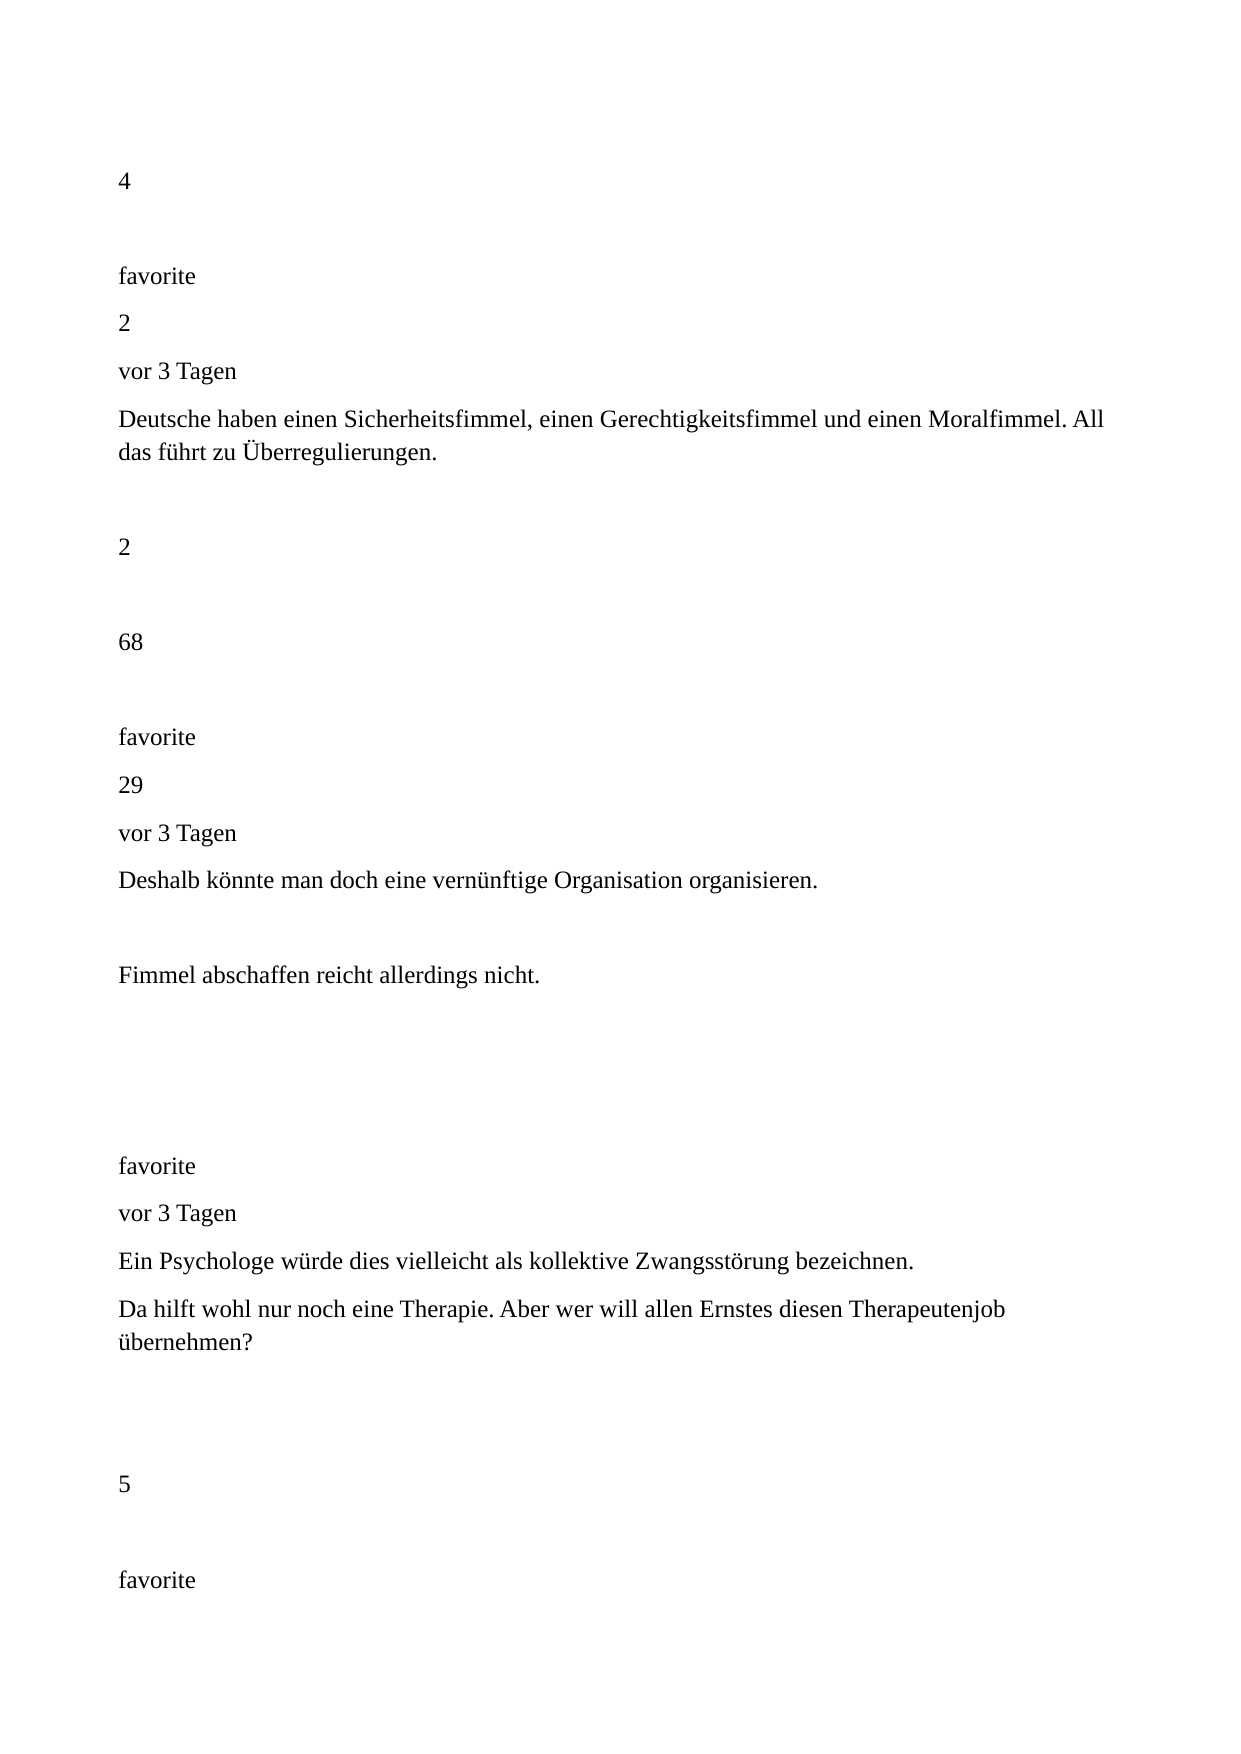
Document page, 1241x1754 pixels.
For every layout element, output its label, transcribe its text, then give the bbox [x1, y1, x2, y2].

text 4 [118, 166, 1122, 194]
text favorite [118, 1151, 1122, 1179]
text Deshalb könnte man doch eine vernünftige Organisation organisieren. [118, 865, 1122, 894]
text vor 3 Tagen [118, 356, 1122, 385]
text favorite [118, 1565, 1122, 1593]
text favorite [118, 261, 1122, 290]
text favorite [118, 722, 1122, 751]
text 2 [118, 308, 1122, 337]
text Da hilft wohl nur noch eine Therapie. Aber wer will allen Ernstes diesen Therapeutenjob übernehmen? [118, 1294, 1122, 1355]
text 5 [118, 1469, 1122, 1498]
text 29 [118, 770, 1122, 799]
text Ein Psychologe würde dies vielleicht als kollektive Zwangsstörung bezeichnen. [118, 1246, 1122, 1275]
text Deutsche haben einen Sicherheitsfimmel, einen Gerechtigkeitsfimmel und einen Moralfimmel. All das führt zu Überregulierungen. [118, 404, 1122, 466]
text vor 3 Tagen [118, 1198, 1122, 1227]
text 2 [118, 532, 1122, 561]
text 68 [118, 627, 1122, 656]
text Fimmel abschaffen reicht allerdings nicht. [118, 960, 1122, 989]
text vor 3 Tagen [118, 818, 1122, 846]
